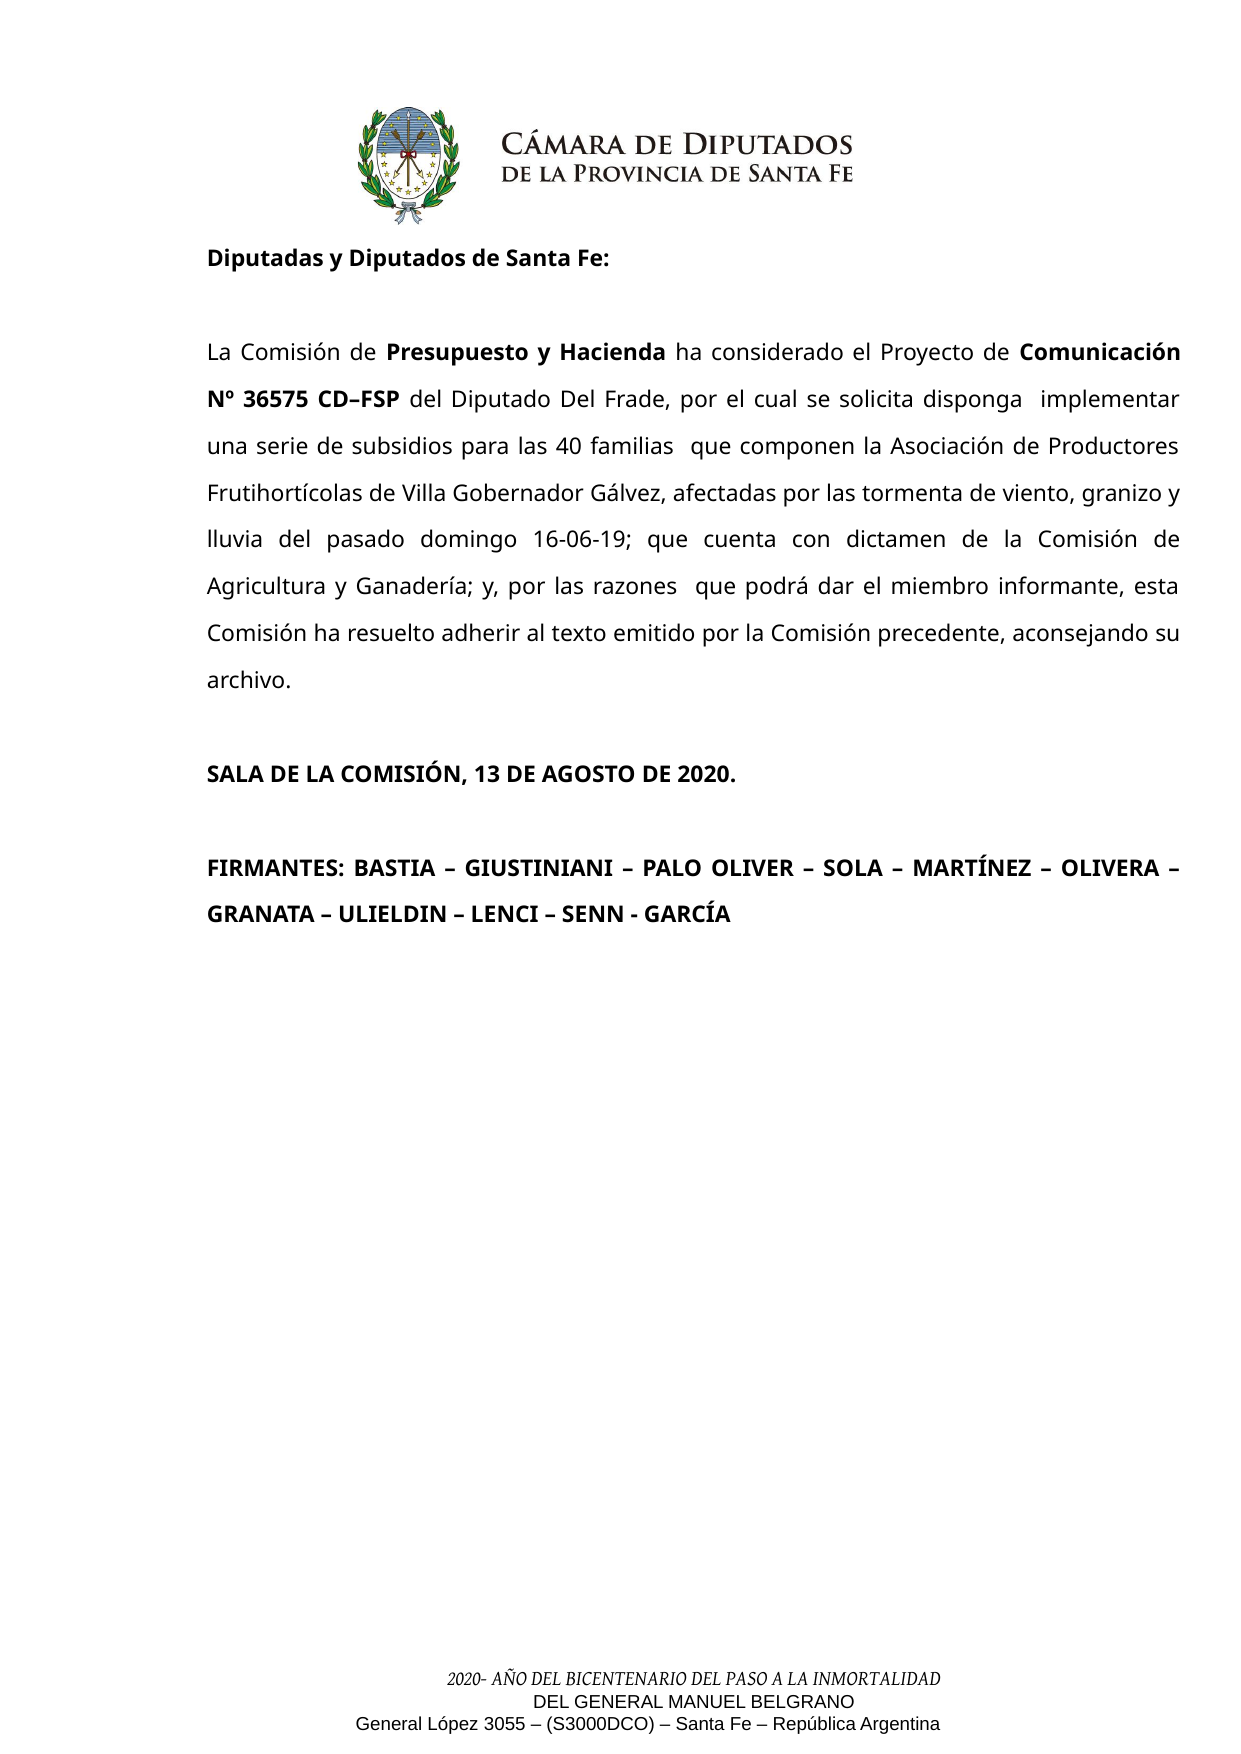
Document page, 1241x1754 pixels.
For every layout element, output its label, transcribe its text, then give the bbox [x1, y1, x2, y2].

text FIRMANTES: BASTIA – GIUSTINIANI – PALO OLIVER – SOLA – MARTÍNEZ – OLIVERA – GRANATA – ULIELDIN – LENCI – SENN - GARCÍA [207, 852, 1181, 930]
text Diputadas y Diputados de Santa Fe: [207, 242, 1181, 273]
picture [357, 107, 853, 229]
text La Comisión de Presupuesto y Hacienda ha considerado el Proyecto de Comunicación Nº 36575 CD–FSP del Diputado Del Frade, por el cual se solicita disponga implementar una serie de subsidios para las 40 familias que componen la Asociación de Productores Frutihortícolas de Villa Gobernador Gálvez, afectadas por las tormenta de viento, granizo y lluvia del pasado domingo 16-06-19; que cuenta con dictamen de la Comisión de Agricultura y Ganadería; y, por las razones que podrá dar el miembro informante, esta Comisión ha resuelto adherir al texto emitido por la Comisión precedente, aconsejando su archivo. [207, 336, 1181, 695]
text SALA DE LA COMISIÓN, 13 DE AGOSTO DE 2020. [207, 758, 1181, 789]
